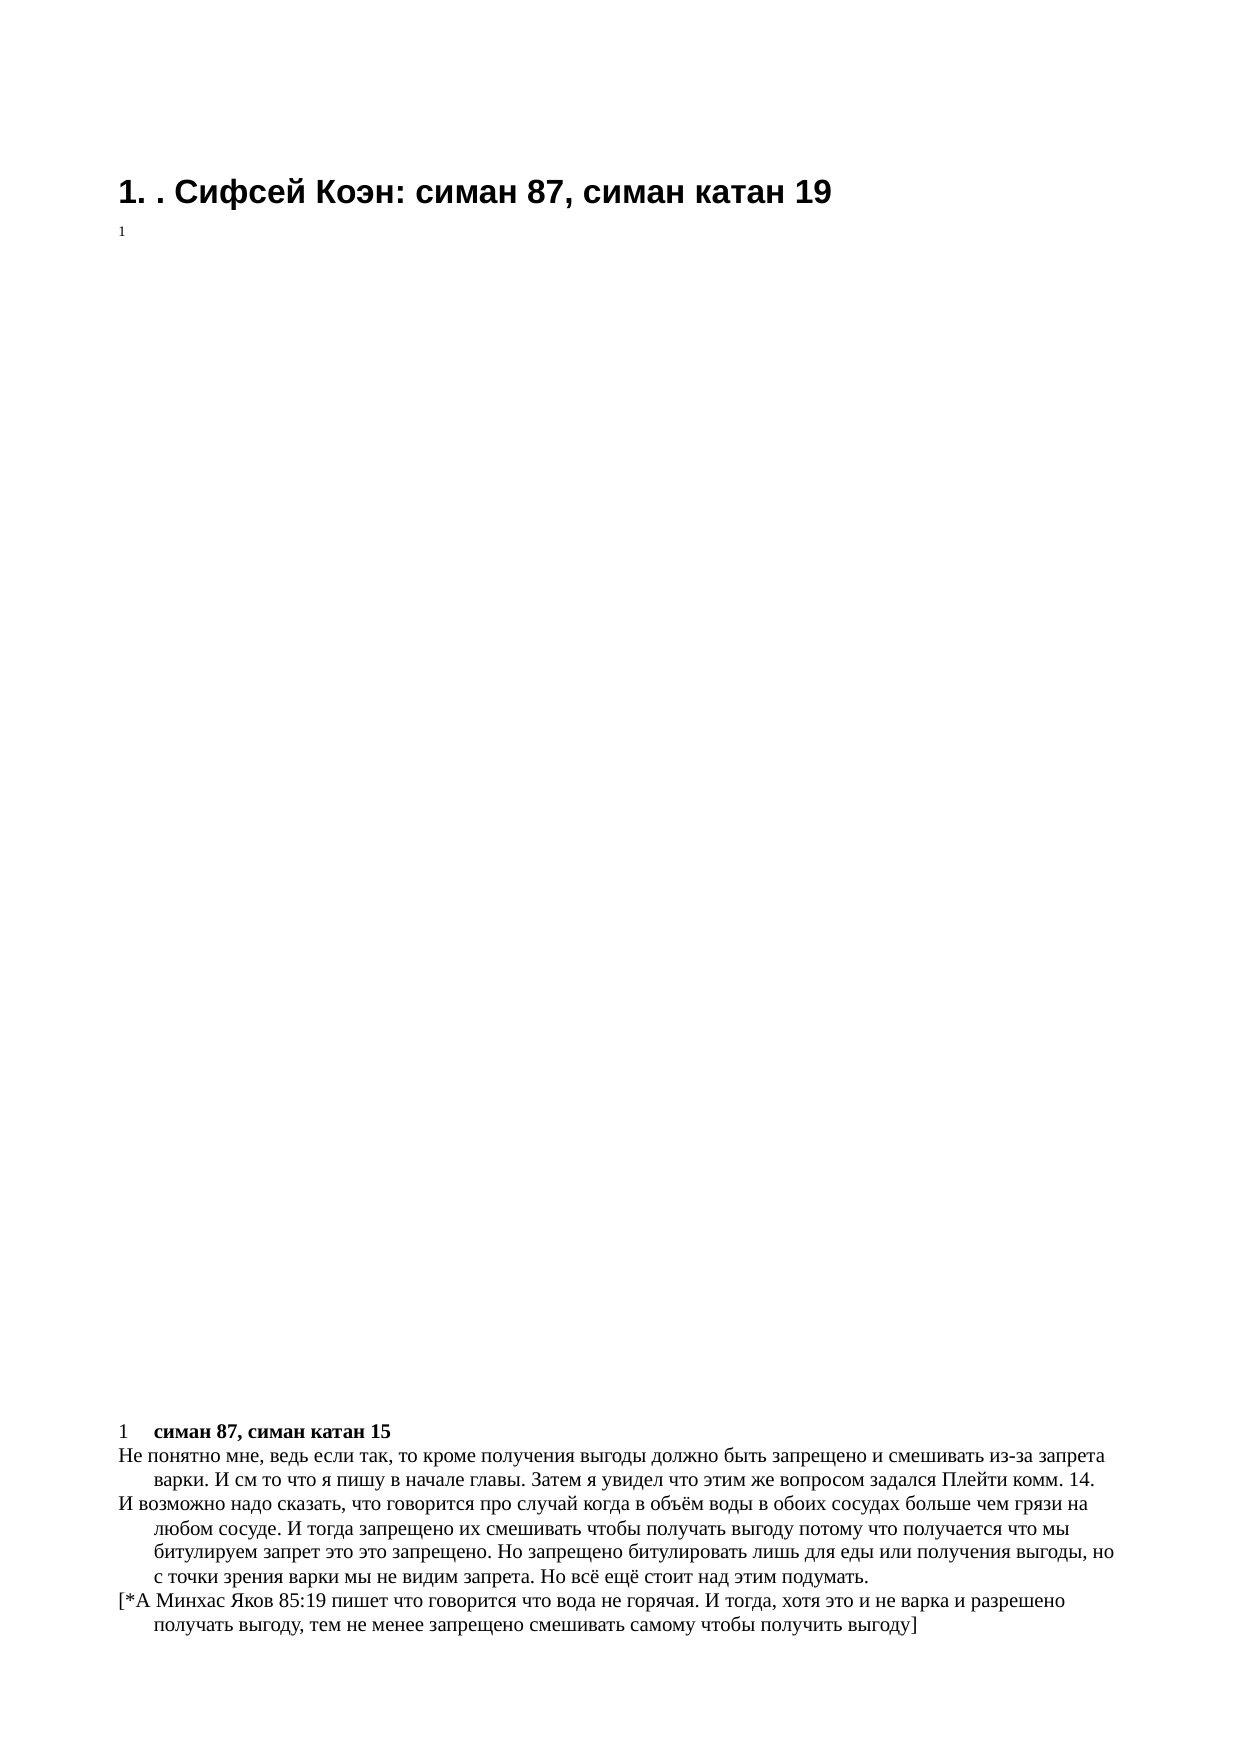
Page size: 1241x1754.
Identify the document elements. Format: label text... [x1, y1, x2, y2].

text И возможно надо сказать, что говорится про случай когда в объём воды в обоих сосудах больше чем грязи на любом сосуде. И тогда запрещено их смешивать чтобы получать выгоду потому что получается что мы битулируем запрет это это запрещено. Но запрещено битулировать лишь для еды или получения выгоды, но с точки зрения варки мы не видим запрета. Но всё ещё стоит над этим подумать. [118, 1406, 1122, 1549]
text Не понятно мне, ведь если так, то кроме получения выгоды должно быть запрещено и смешивать из-за запрета варки. И см то что я пишу в начале главы. Затем я увидел что этим же вопросом задался Плейти комм. 14. [118, 1319, 1122, 1406]
text симан 87, симан катан 15 [118, 1295, 1122, 1319]
text [*А Минхас Яков 85:19 пишет что говорится что вода не горячая. И тогда, хотя это и не варка и разрешено получать выгоду, тем не менее запрещено смешивать самому чтобы получить выгоду] [118, 1549, 1122, 1636]
subtitle . Сифсей Коэн: симан 87, симан катан 19 [118, 147, 1122, 176]
